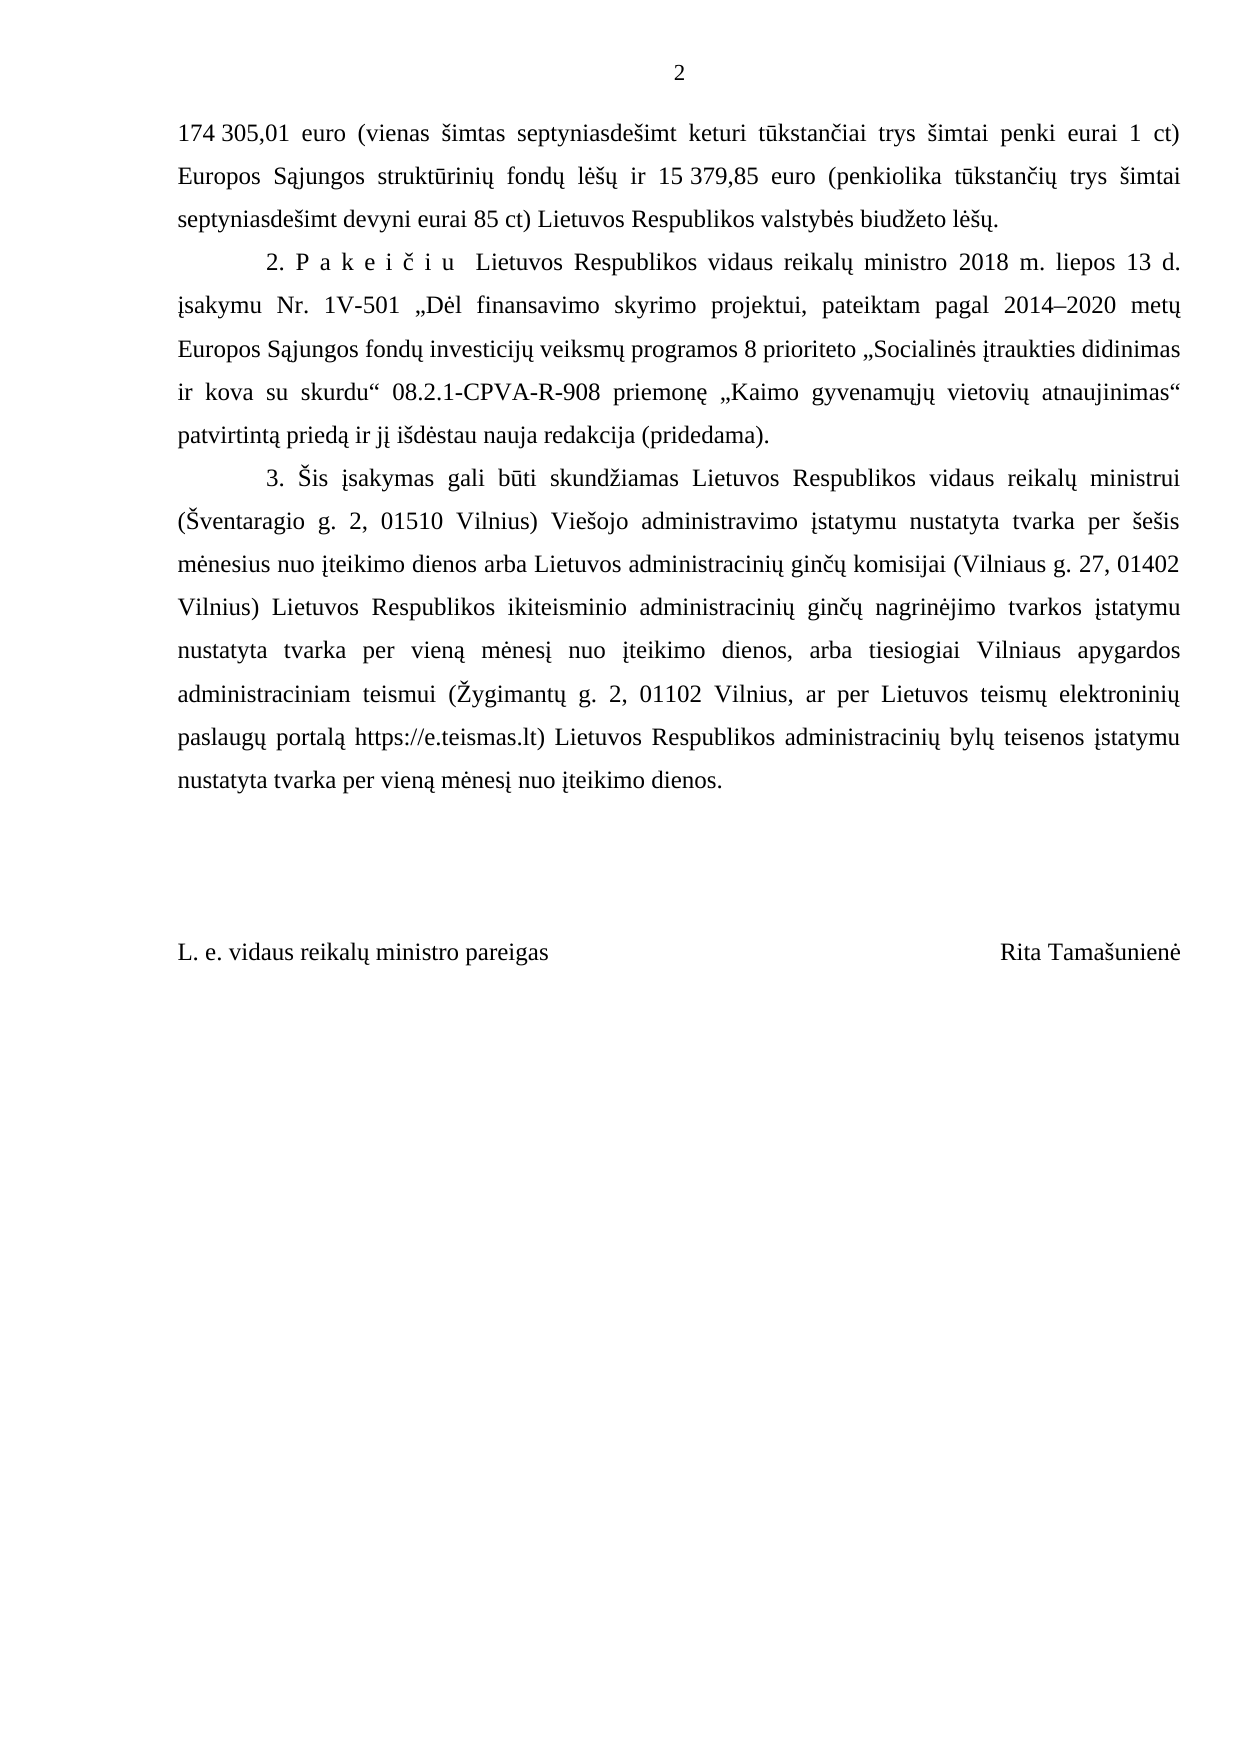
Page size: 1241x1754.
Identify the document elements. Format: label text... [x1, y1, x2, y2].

text 174 305,01 euro (vienas šimtas septyniasdešimt keturi tūkstančiai trys šimtai penki eurai 1 ct) Europos Sąjungos struktūrinių fondų lėšų ir 15 379,85 euro (penkiolika tūkstančių trys šimtai septyniasdešimt devyni eurai 85 ct) Lietuvos Respublikos valstybės biudžeto lėšų. [177, 118, 1181, 233]
text 3. Šis įsakymas gali būti skundžiamas Lietuvos Respublikos vidaus reikalų ministrui (Šventaragio g. 2, 01510 Vilnius) Viešojo administravimo įstatymu nustatyta tvarka per šešis mėnesius nuo įteikimo dienos arba Lietuvos administracinių ginčų komisijai (Vilniaus g. 27, 01402 Vilnius) Lietuvos Respublikos ikiteisminio administracinių ginčų nagrinėjimo tvarkos įstatymu nustatyta tvarka per vieną mėnesį nuo įteikimo dienos, arba tiesiogiai Vilniaus apygardos administraciniam teismui (Žygimantų g. 2, 01102 Vilnius, ar per Lietuvos teismų elektroninių paslaugų portalą https://e.teismas.lt) Lietuvos Respublikos administracinių bylų teisenos įstatymu nustatyta tvarka per vieną mėnesį nuo įteikimo dienos. [177, 463, 1181, 794]
text 2. Pakeičiu Lietuvos Respublikos vidaus reikalų ministro 2018 m. liepos 13 d. įsakymu Nr. 1V-501 „Dėl finansavimo skyrimo projektui, pateiktam pagal 2014–2020 metų Europos Sąjungos fondų investicijų veiksmų programos 8 prioriteto „Socialinės įtraukties didinimas ir kova su skurdu“ 08.2.1-CPVA-R-908 priemonę „Kaimo gyvenamųjų vietovių atnaujinimas“ patvirtintą priedą ir jį išdėstau nauja redakcija (pridedama). [177, 247, 1181, 449]
text L. e. vidaus reikalų ministro pareigas Rita Tamašunienė [177, 937, 1181, 966]
